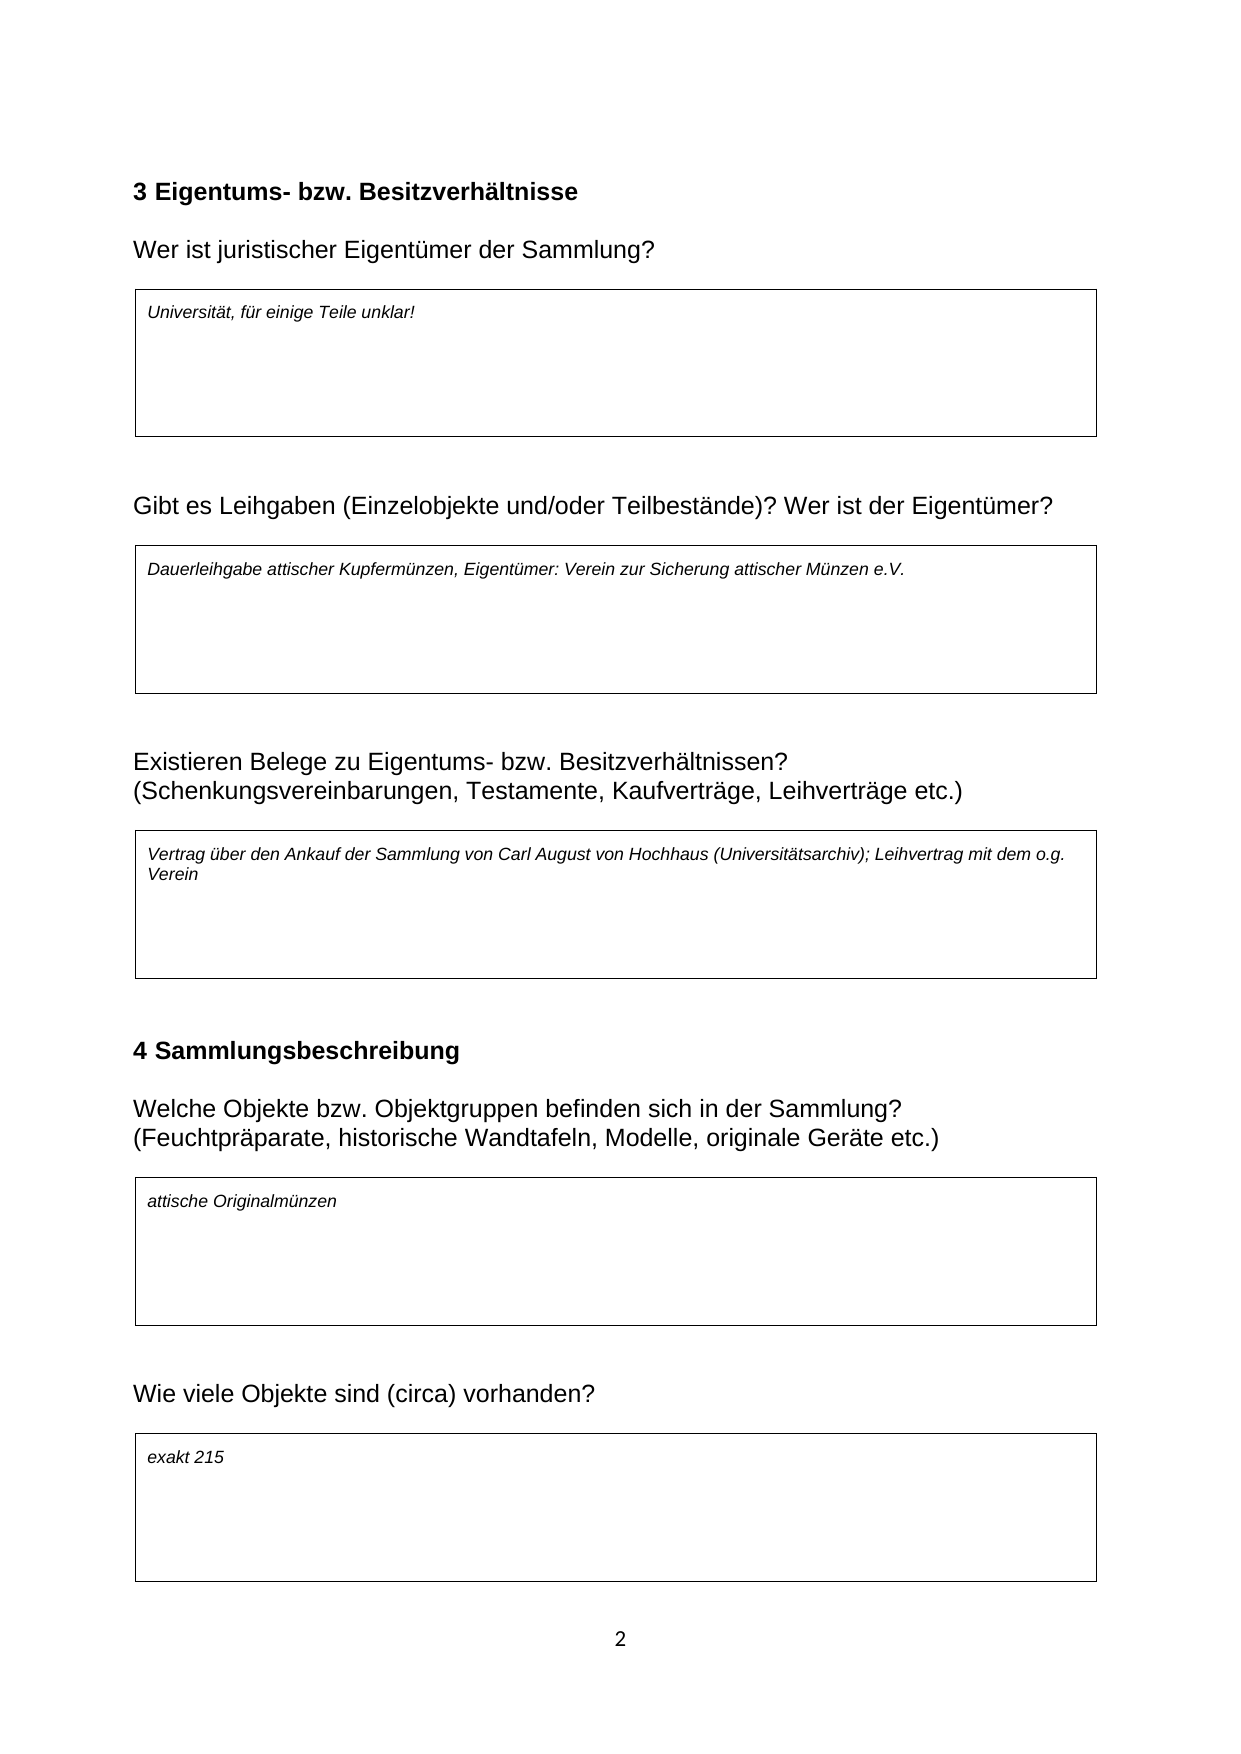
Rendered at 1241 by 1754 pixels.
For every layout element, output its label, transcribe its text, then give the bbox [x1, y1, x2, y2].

table_header exakt 215 [136, 1434, 1096, 1581]
text Wie viele Objekte sind (circa) vorhanden? [133, 1379, 1107, 1408]
text Welche Objekte bzw. Objektgruppen befinden sich in der Sammlung? (Feuchtpräparate, historische Wandtafeln, Modelle, originale Geräte etc.) [133, 1094, 1107, 1152]
list Sammlungsbeschreibung [133, 1036, 1093, 1065]
table_header Vertrag über den Ankauf der Sammlung von Carl August von Hochhaus (Universitätsarchiv); Leihvertrag mit dem o.g. Verein [136, 831, 1096, 977]
table_header Universität, für einige Teile unklar! [136, 290, 1096, 436]
text Gibt es Leihgaben (Einzelobjekte und/oder Teilbestände)? Wer ist der Eigentümer? [133, 491, 1107, 520]
text Wer ist juristischer Eigentümer der Sammlung? [133, 235, 1107, 263]
text Existieren Belege zu Eigentums- bzw. Besitzverhältnissen? (Schenkungsvereinbarungen, Testamente, Kaufverträge, Leihverträge etc.) [133, 747, 1107, 805]
table_header attische Originalmünzen [136, 1178, 1096, 1324]
list Eigentums- bzw. Besitzverhältnisse [133, 177, 1093, 206]
table_header Dauerleihgabe attischer Kupfermünzen, Eigentümer: Verein zur Sicherung attischer Münzen e.V. [136, 546, 1096, 692]
